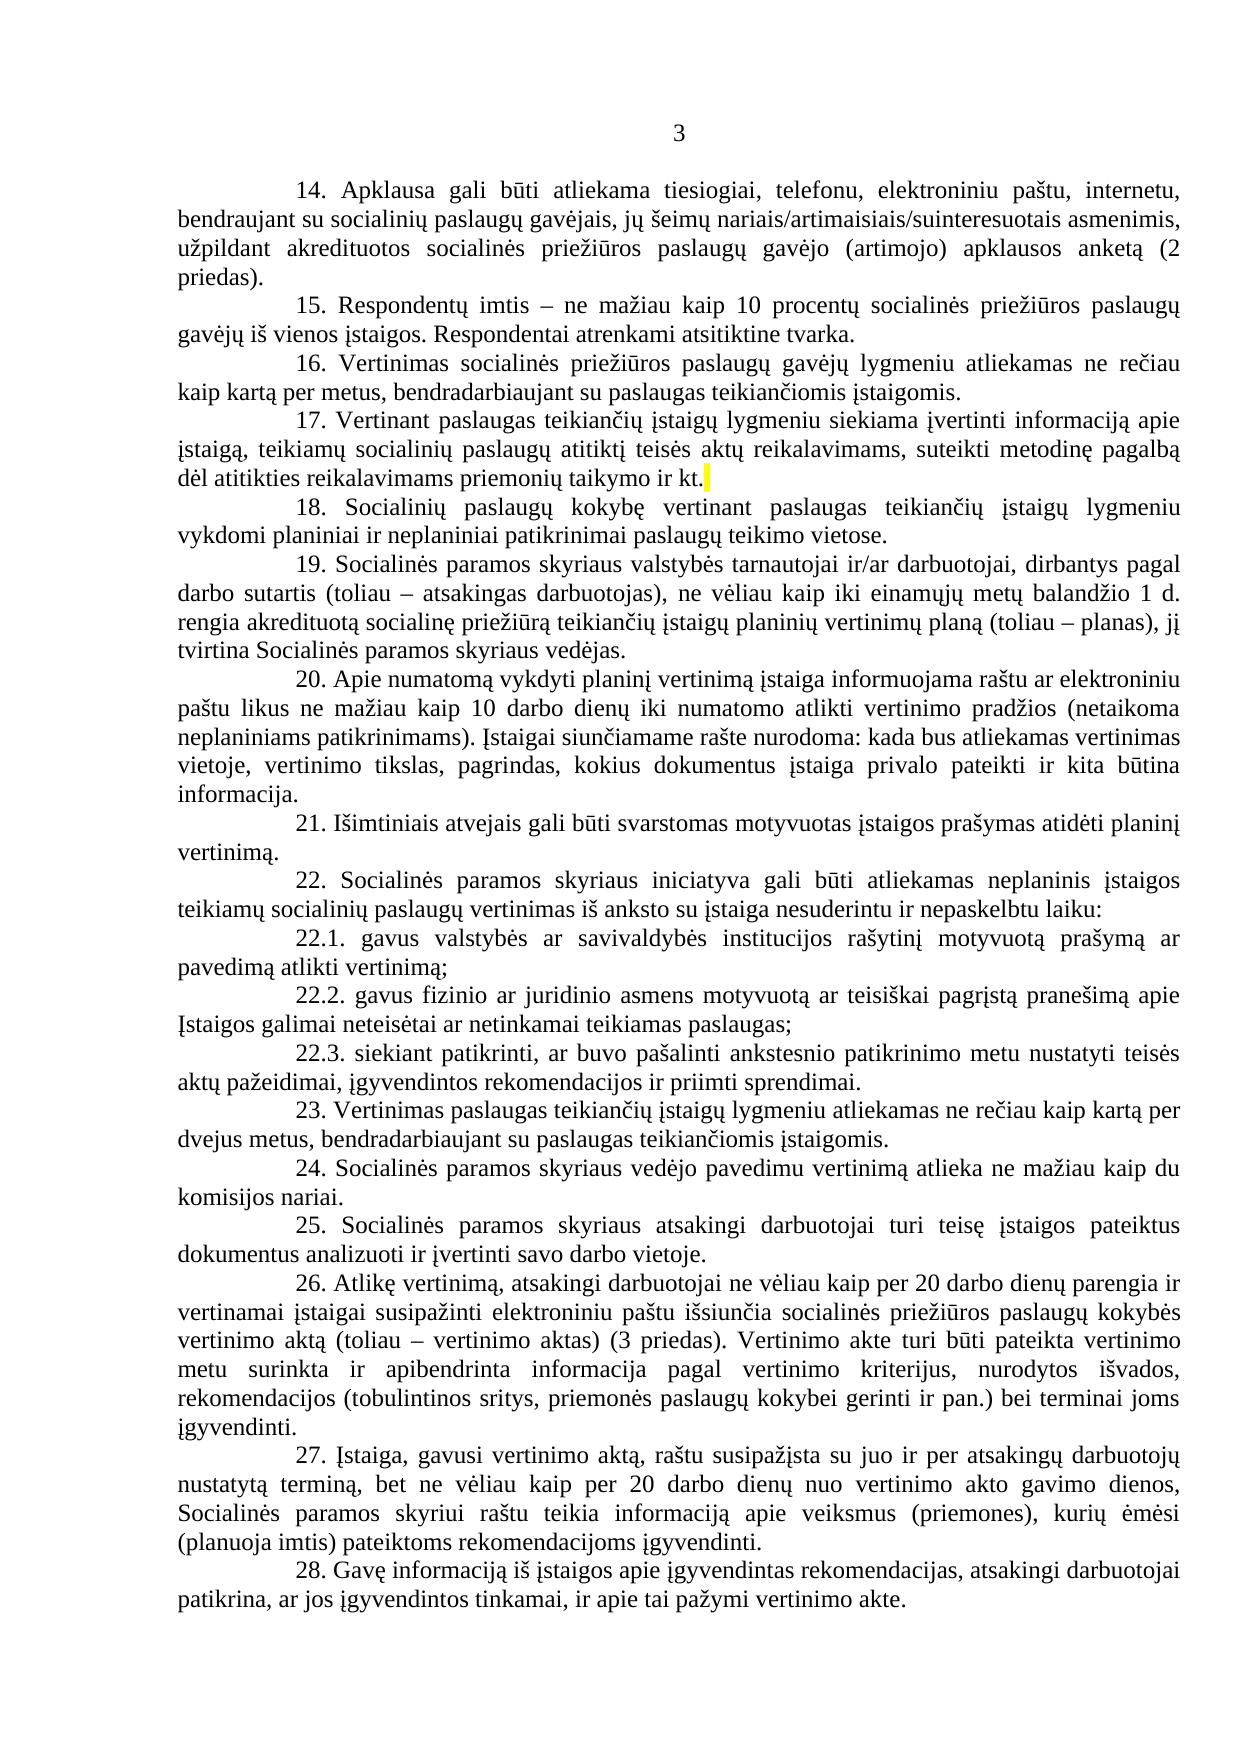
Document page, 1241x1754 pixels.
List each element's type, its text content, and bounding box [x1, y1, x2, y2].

text 22. Socialinės paramos skyriaus iniciatyva gali būti atliekamas neplaninis įstaigos teikiamų socialinių paslaugų vertinimas iš anksto su įstaiga nesuderintu ir nepaskelbtu laiku: [177, 866, 1181, 923]
text 14. Apklausa gali būti atliekama tiesiogiai, telefonu, elektroniniu paštu, internetu, bendraujant su socialinių paslaugų gavėjais, jų šeimų nariais/artimaisiais/suinteresuotais asmenimis, užpildant akredituotos socialinės priežiūros paslaugų gavėjo (artimojo) apklausos anketą (2 priedas). [177, 176, 1181, 291]
text 28. Gavę informaciją iš įstaigos apie įgyvendintas rekomendacijas, atsakingi darbuotojai patikrina, ar jos įgyvendintos tinkamai, ir apie tai pažymi vertinimo akte. [177, 1556, 1181, 1613]
text 20. Apie numatomą vykdyti planinį vertinimą įstaiga informuojama raštu ar elektroniniu paštu likus ne mažiau kaip 10 darbo dienų iki numatomo atlikti vertinimo pradžios (netaikoma neplaniniams patikrinimams). Įstaigai siunčiamame rašte nurodoma: kada bus atliekamas vertinimas vietoje, vertinimo tikslas, pagrindas, kokius dokumentus įstaiga privalo pateikti ir kita būtina informacija. [177, 664, 1181, 808]
text 16. Vertinimas socialinės priežiūros paslaugų gavėjų lygmeniu atliekamas ne rečiau kaip kartą per metus, bendradarbiaujant su paslaugas teikiančiomis įstaigomis. [177, 348, 1181, 406]
text 22.1. gavus valstybės ar savivaldybės institucijos rašytinį motyvuotą prašymą ar pavedimą atlikti vertinimą; [177, 923, 1181, 981]
text 23. Vertinimas paslaugas teikiančių įstaigų lygmeniu atliekamas ne rečiau kaip kartą per dvejus metus, bendradarbiaujant su paslaugas teikiančiomis įstaigomis. [177, 1096, 1181, 1153]
text 19. Socialinės paramos skyriaus valstybės tarnautojai ir/ar darbuotojai, dirbantys pagal darbo sutartis (toliau – atsakingas darbuotojas), ne vėliau kaip iki einamųjų metų balandžio 1 d. rengia akredituotą socialinę priežiūrą teikiančių įstaigų planinių vertinimų planą (toliau – planas), jį tvirtina Socialinės paramos skyriaus vedėjas. [177, 549, 1181, 664]
text 15. Respondentų imtis – ne mažiau kaip 10 procentų socialinės priežiūros paslaugų gavėjų iš vienos įstaigos. Respondentai atrenkami atsitiktine tvarka. [177, 291, 1181, 348]
text 25. Socialinės paramos skyriaus atsakingi darbuotojai turi teisę įstaigos pateiktus dokumentus analizuoti ir įvertinti savo darbo vietoje. [177, 1211, 1181, 1268]
text 18. Socialinių paslaugų kokybę vertinant paslaugas teikiančių įstaigų lygmeniu vykdomi planiniai ir neplaniniai patikrinimai paslaugų teikimo vietose. [177, 492, 1181, 549]
text 26. Atlikę vertinimą, atsakingi darbuotojai ne vėliau kaip per 20 darbo dienų parengia ir vertinamai įstaigai susipažinti elektroniniu paštu išsiunčia socialinės priežiūros paslaugų kokybės vertinimo aktą (toliau – vertinimo aktas) (3 priedas). Vertinimo akte turi būti pateikta vertinimo metu surinkta ir apibendrinta informacija pagal vertinimo kriterijus, nurodytos išvados, rekomendacijos (tobulintinos sritys, priemonės paslaugų kokybei gerinti ir pan.) bei terminai joms įgyvendinti. [177, 1268, 1181, 1441]
text 22.2. gavus fizinio ar juridinio asmens motyvuotą ar teisiškai pagrįstą pranešimą apie Įstaigos galimai neteisėtai ar netinkamai teikiamas paslaugas; [177, 981, 1181, 1038]
text 21. Išimtiniais atvejais gali būti svarstomas motyvuotas įstaigos prašymas atidėti planinį vertinimą. [177, 808, 1181, 866]
text 27. Įstaiga, gavusi vertinimo aktą, raštu susipažįsta su juo ir per atsakingų darbuotojų nustatytą terminą, bet ne vėliau kaip per 20 darbo dienų nuo vertinimo akto gavimo dienos, Socialinės paramos skyriui raštu teikia informaciją apie veiksmus (priemones), kurių ėmėsi (planuoja imtis) pateiktoms rekomendacijoms įgyvendinti. [177, 1441, 1181, 1556]
text 17. Vertinant paslaugas teikiančių įstaigų lygmeniu siekiama įvertinti informaciją apie įstaigą, teikiamų socialinių paslaugų atitiktį teisės aktų reikalavimams, suteikti metodinę pagalbą dėl atitikties reikalavimams priemonių taikymo ir kt. [177, 406, 1181, 492]
text 24. Socialinės paramos skyriaus vedėjo pavedimu vertinimą atlieka ne mažiau kaip du komisijos nariai. [177, 1153, 1181, 1211]
text 22.3. siekiant patikrinti, ar buvo pašalinti ankstesnio patikrinimo metu nustatyti teisės aktų pažeidimai, įgyvendintos rekomendacijos ir priimti sprendimai. [177, 1038, 1181, 1096]
